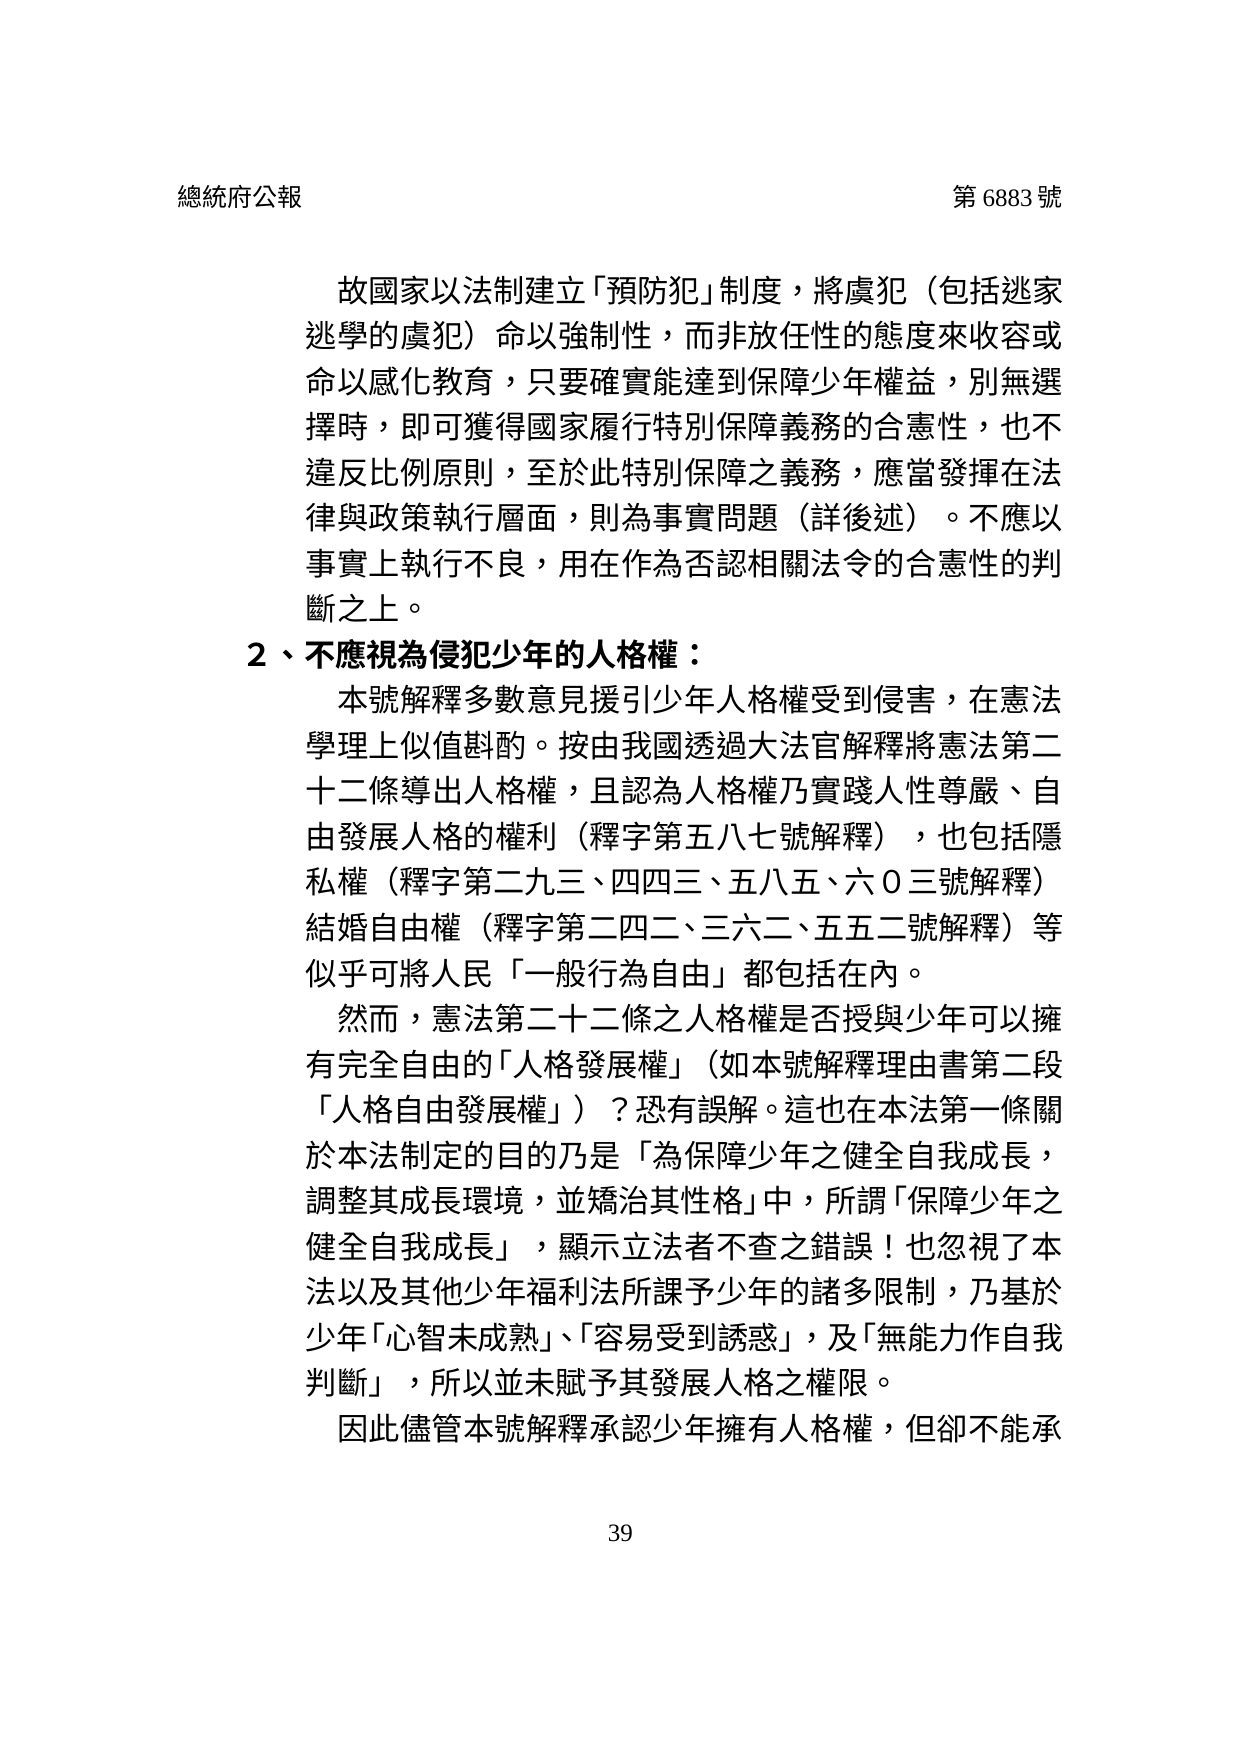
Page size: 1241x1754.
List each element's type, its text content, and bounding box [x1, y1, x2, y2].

text 本號解釋多數意見援引少年人格權受到侵害，在憲法學理上似值斟酌。按由我國透過大法官解釋將憲法第二十二條導出人格權，且認為人格權乃實踐人性尊嚴、自由發展人格的權利（釋字第五八七號解釋），也包括隱私權（釋字第二九三、四四三、五八五、六０三號解釋）、結婚自由權（釋字第二四二、三六二、五五二號解釋）等。似乎可將人民「一般行為自由」都包括在內。 [306, 676, 1063, 994]
text 故國家以法制建立「預防犯」制度，將虞犯（包括逃家逃學的虞犯）命以強制性，而非放任性的態度來收容或命以感化教育，只要確實能達到保障少年權益，別無選擇時，即可獲得國家履行特別保障義務的合憲性，也不違反比例原則，至於此特別保障之義務，應當發揮在法律與政策執行層面，則為事實問題（詳後述）。不應以事實上執行不良，用在作為否認相關法令的合憲性的判斷之上。 [306, 266, 1063, 630]
text 然而，憲法第二十二條之人格權是否授與少年可以擁有完全自由的「人格發展權」（如本號解釋理由書第二段：「人格自由發展權」）？恐有誤解。這也在本法第一條關於本法制定的目的乃是「為保障少年之健全自我成長，調整其成長環境，並矯治其性格」中，所謂「保障少年之健全自我成長」，顯示立法者不查之錯誤！也忽視了本法以及其他少年福利法所課予少年的諸多限制，乃基於少年「心智未成熟」、「容易受到誘惑」，及「無能力作自我判斷」，所以並未賦予其發展人格之權限。 [306, 994, 1063, 1404]
text 因此儘管本號解釋承認少年擁有人格權，但卻不能承認少年可以自己「絕對」援引人格權，來發展其「多元」的人格。例如在上述提到A型逃家逃學者，可否倡言「追求自己的天空」，拒絕家庭與學校教育，而嚮往四處流浪的浪漫生涯（如效法名作家三毛：「流浪，流浪，為了尋找夢中的橄欖樹」）？另外，兒童及少年福利法第四章第二十六條以下有許多保護措施，其中第二十六條規定兒童及少年不能有吸煙、飲酒，觀看妨礙身心發展的資訊…。試問：少年可否援引人格多元發展的人權，來拒絕家長或學校的管教，以極端行為來主張「叛逆少年」的合憲性？ [306, 1404, 1063, 1449]
text ２、不應視為侵犯少年的人格權： [241, 630, 1063, 676]
